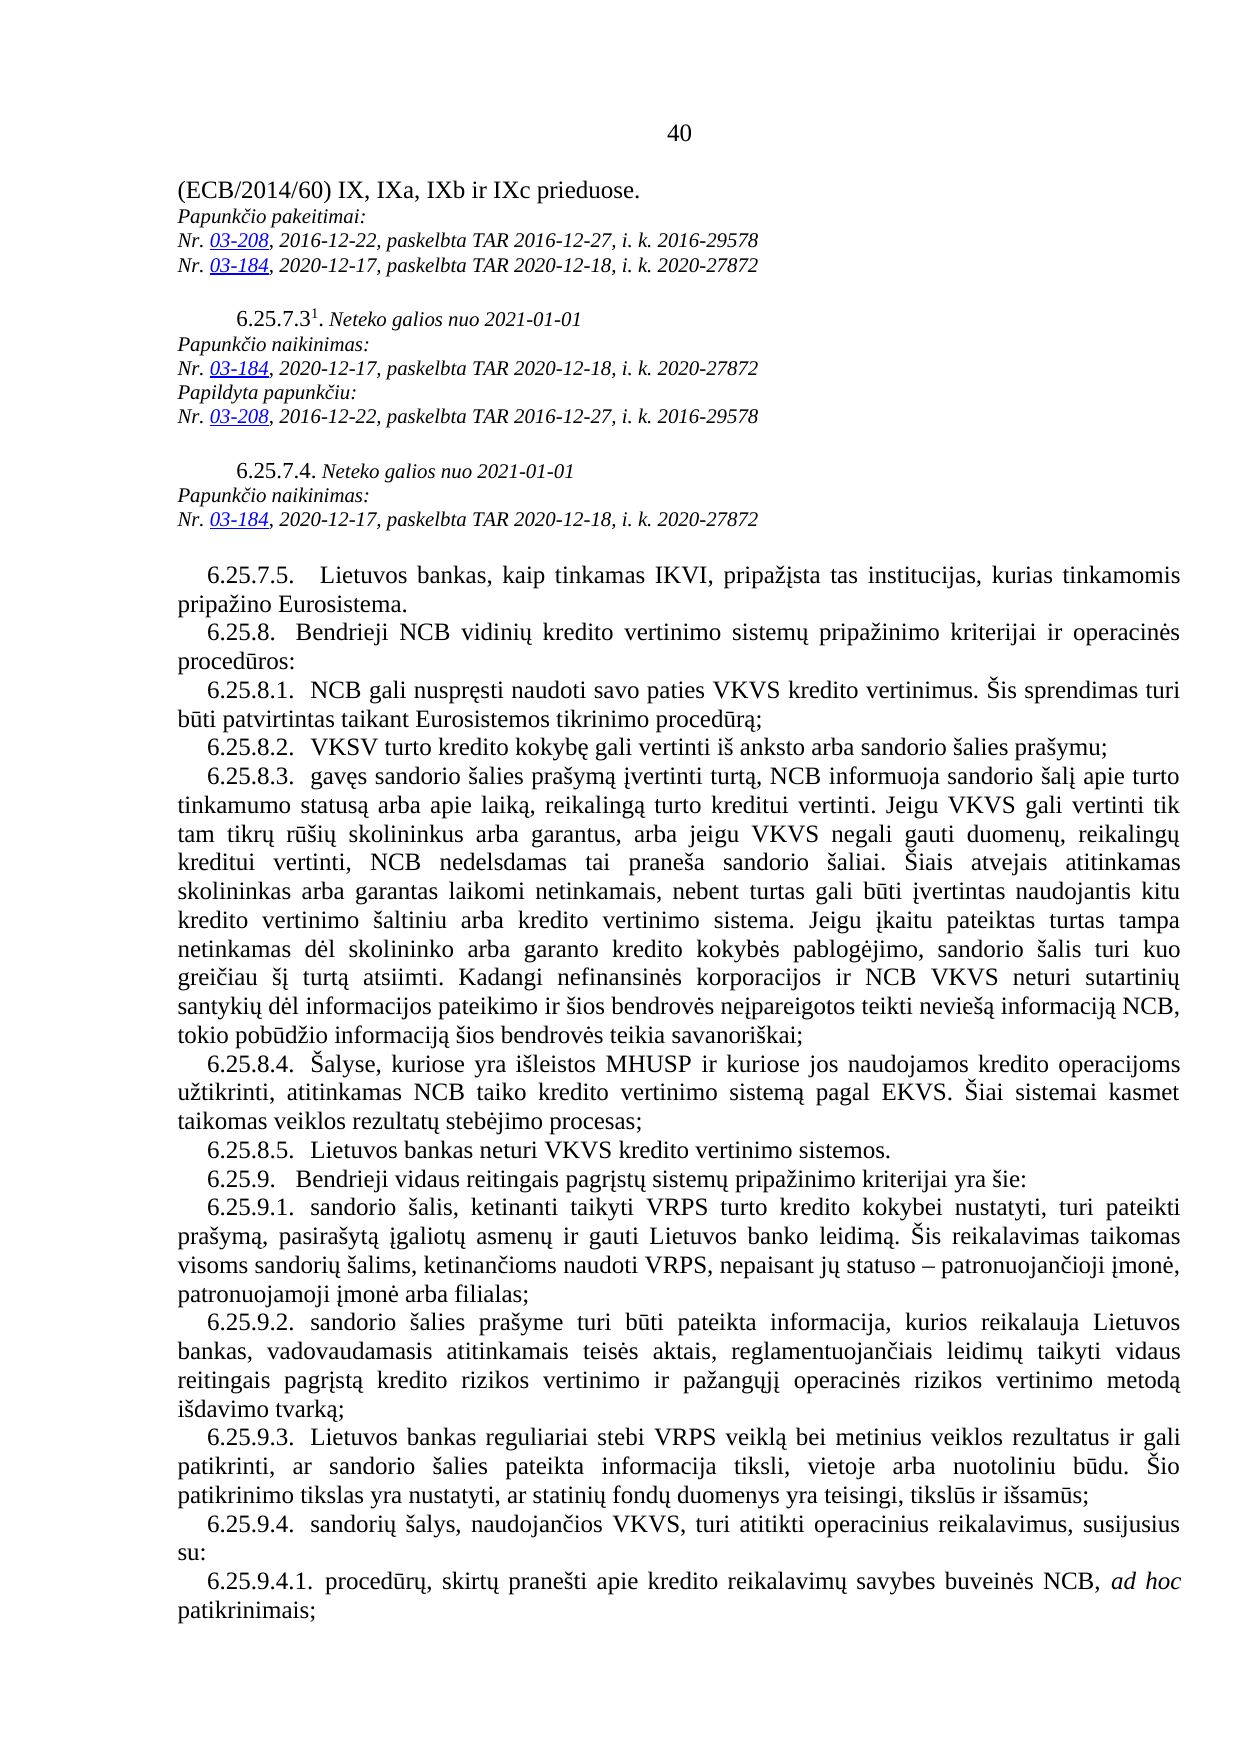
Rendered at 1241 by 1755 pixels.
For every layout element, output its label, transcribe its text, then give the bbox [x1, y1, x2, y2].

text Papunkčio naikinimas: [177, 332, 1181, 356]
text 6.25.8.5. Lietuvos bankas neturi VKVS kredito vertinimo sistemos. [177, 1135, 1181, 1164]
text 6.25.9.2. sandorio šalies prašyme turi būti pateikta informacija, kurios reikalauja Lietuvos bankas, vadovaudamasis atitinkamais teisės aktais, reglamentuojančiais leidimų taikyti vidaus reitingais pagrįstą kredito rizikos vertinimo ir pažangųjį operacinės rizikos vertinimo metodą išdavimo tvarką; [177, 1307, 1181, 1422]
text Nr. 03-184, 2020-12-17, paskelbta TAR 2020-12-18, i. k. 2020-27872 [177, 356, 1181, 380]
text Nr. 03-184, 2020-12-17, paskelbta TAR 2020-12-18, i. k. 2020-27872 [177, 507, 1181, 531]
subtitle 6.25.9. Bendrieji vidaus reitingais pagrįstų sistemų pripažinimo kriterijai yra šie: [177, 1164, 1181, 1192]
text 6.25.7.4. Neteko galios nuo 2021-01-01 [177, 457, 1181, 483]
text 6.25.8.2. VKSV turto kredito kokybę gali vertinti iš anksto arba sandorio šalies prašymu; [177, 732, 1181, 761]
text 6.25.8.4. Šalyse, kuriose yra išleistos MHUSP ir kuriose jos naudojamos kredito operacijoms užtikrinti, atitinkamas NCB taiko kredito vertinimo sistemą pagal EKVS. Šiai sistemai kasmet taikomas veiklos rezultatų stebėjimo procesas; [177, 1049, 1181, 1135]
text 6.25.9.4.1. procedūrų, skirtų pranešti apie kredito reikalavimų savybes buveinės NCB, ad hoc patikrinimais; [177, 1566, 1181, 1624]
text Nr. 03-208, 2016-12-22, paskelbta TAR 2016-12-27, i. k. 2016-29578 [177, 404, 1181, 428]
text 6.25.7.31. Neteko galios nuo 2021-01-01 [177, 305, 1181, 332]
text 6.25.7.5. Lietuvos bankas, kaip tinkamas IKVI, pripažįsta tas institucijas, kurias tinkamomis pripažino Eurosistema. [177, 560, 1181, 617]
text 6.25.9.1. sandorio šalis, ketinanti taikyti VRPS turto kredito kokybei nustatyti, turi pateikti prašymą, pasirašytą įgaliotų asmenų ir gauti Lietuvos banko leidimą. Šis reikalavimas taikomas visoms sandorių šalims, ketinančioms naudoti VRPS, nepaisant jų statuso – patronuojančioji įmonė, patronuojamoji įmonė arba filialas; [177, 1192, 1181, 1307]
text (ECB/2014/60) IX, IXa, IXb ir IXc prieduose. [177, 176, 1181, 204]
text 6.25.8.1. NCB gali nuspręsti naudoti savo paties VKVS kredito vertinimus. Šis sprendimas turi būti patvirtintas taikant Eurosistemos tikrinimo procedūrą; [177, 675, 1181, 732]
text 6.25.9.3. Lietuvos bankas reguliariai stebi VRPS veiklą bei metinius veiklos rezultatus ir gali patikrinti, ar sandorio šalies pateikta informacija tiksli, vietoje arba nuotoliniu būdu. Šio patikrinimo tikslas yra nustatyti, ar statinių fondų duomenys yra teisingi, tikslūs ir išsamūs; [177, 1422, 1181, 1509]
text Nr. 03-184, 2020-12-17, paskelbta TAR 2020-12-18, i. k. 2020-27872 [177, 252, 1181, 277]
text 6.25.8.3. gavęs sandorio šalies prašymą įvertinti turtą, NCB informuoja sandorio šalį apie turto tinkamumo statusą arba apie laiką, reikalingą turto kreditui vertinti. Jeigu VKVS gali vertinti tik tam tikrų rūšių skolininkus arba garantus, arba jeigu VKVS negali gauti duomenų, reikalingų kreditui vertinti, NCB nedelsdamas tai praneša sandorio šaliai. Šiais atvejais atitinkamas skolininkas arba garantas laikomi netinkamais, nebent turtas gali būti įvertintas naudojantis kitu kredito vertinimo šaltiniu arba kredito vertinimo sistema. Jeigu įkaitu pateiktas turtas tampa netinkamas dėl skolininko arba garanto kredito kokybės pablogėjimo, sandorio šalis turi kuo greičiau šį turtą atsiimti. Kadangi nefinansinės korporacijos ir NCB VKVS neturi sutartinių santykių dėl informacijos pateikimo ir šios bendrovės neįpareigotos teikti neviešą informaciją NCB, tokio pobūdžio informaciją šios bendrovės teikia savanoriškai; [177, 761, 1181, 1049]
text Nr. 03-208, 2016-12-22, paskelbta TAR 2016-12-27, i. k. 2016-29578 [177, 228, 1181, 252]
text 6.25.8. Bendrieji NCB vidinių kredito vertinimo sistemų pripažinimo kriterijai ir operacinės procedūros: [177, 617, 1181, 675]
text Papunkčio pakeitimai: [177, 204, 1181, 228]
text Papunkčio naikinimas: [177, 483, 1181, 507]
text Papildyta papunkčiu: [177, 380, 1181, 404]
text 6.25.9.4. sandorių šalys, naudojančios VKVS, turi atitikti operacinius reikalavimus, susijusius su: [177, 1509, 1181, 1566]
